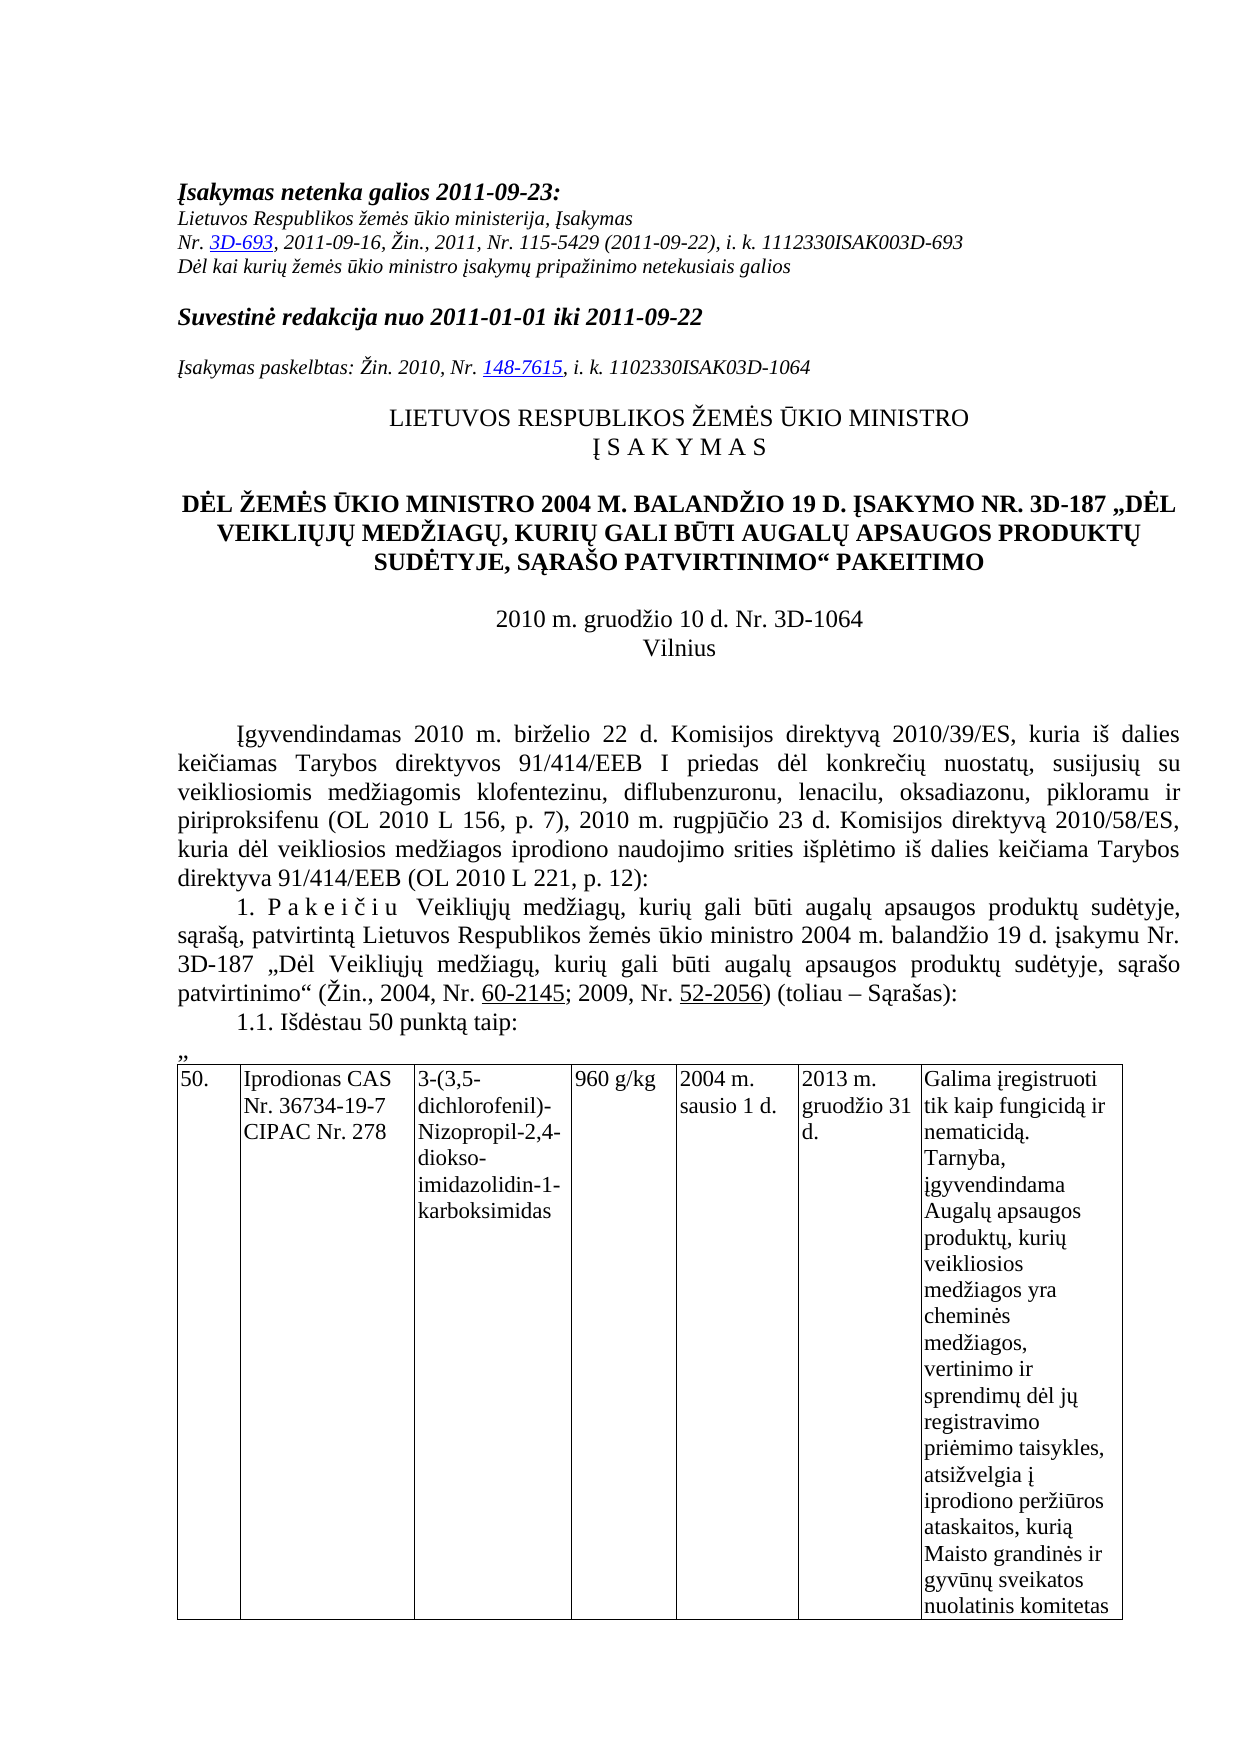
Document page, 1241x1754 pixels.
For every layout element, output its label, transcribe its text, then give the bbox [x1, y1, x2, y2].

table_header 960 g/kg [572, 1065, 676, 1619]
text 2010 m. gruodžio 10 d. Nr. 3D-1064 [177, 604, 1181, 633]
text Įgyvendindamas 2010 m. birželio 22 d. Komisijos direktyvą 2010/39/ES, kuria iš dalies keičiamas Tarybos direktyvos 91/414/EEB I priedas dėl konkrečių nuostatų, susijusių su veikliosiomis medžiagomis klofentezinu, diflubenzuronu, lenacilu, oksadiazonu, pikloramu ir piriproksifenu (OL 2010 L 156, p. 7), 2010 m. rugpjūčio 23 d. Komisijos direktyvą 2010/58/ES, kuria dėl veikliosios medžiagos iprodiono naudojimo srities išplėtimo iš dalies keičiama Tarybos direktyva 91/414/EEB (OL 2010 L 221, p. 12): [177, 719, 1181, 892]
table_header 3-(3,5-dichlorofenil)-Nizopropil-2,4-diokso-imidazolidin-1-karboksimidas [415, 1065, 571, 1619]
text DĖL ŽEMĖS ŪKIO MINISTRO 2004 M. BALANDŽIO 19 D. ĮSAKYMO Nr. 3D-187 „DĖL VEIKLIŲJŲ MEDŽIAGŲ, KURIŲ GALI BŪTI AUGALŲ APSAUGOS PRODUKTŲ SUDĖTYJE, SĄRAŠO PATVIRTINIMO“ PAKEITIMO [177, 489, 1181, 576]
text Suvestinė redakcija nuo 2011-01-01 iki 2011-09-22 [177, 302, 1181, 331]
table_header Iprodionas CAS Nr. 36734-19-7 CIPAC Nr. 278 [241, 1065, 414, 1619]
text Vilnius [177, 633, 1181, 662]
text Nr. 3D-693, 2011-09-16, Žin., 2011, Nr. 115-5429 (2011-09-22), i. k. 1112330ISAK003D-693 [177, 230, 1181, 254]
text Įsakymas netenka galios 2011-09-23: [177, 177, 1181, 206]
text Lietuvos Respublikos žemės ūkio ministerija, Įsakymas [177, 206, 1181, 230]
table_header 2004 m. sausio 1 d. [677, 1065, 798, 1619]
text 1. Pakeičiu Veikliųjų medžiagų, kurių gali būti augalų apsaugos produktų sudėtyje, sąrašą, patvirtintą Lietuvos Respublikos žemės ūkio ministro 2004 m. balandžio 19 d. įsakymu Nr. 3D-187 „Dėl veikliųjų medžiagų, kurių gali būti augalų apsaugos produktų sudėtyje, sąrašo patvirtinimo“ (Žin., 2004, Nr. 60-2145; 2009, Nr. 52-2056) (toliau – Sąrašas): [177, 892, 1181, 1007]
table_header Galima įregistruoti tik kaip fungicidą ir nematicidą. Tarnyba, įgyvendindama Augalų apsaugos produktų, kurių veikliosios medžiagos yra cheminės medžiagos, vertinimo ir sprendimų dėl jų registravimo priėmimo taisykles, atsižvelgia į iprodiono peržiūros ataskaitos, kurią Maisto grandinės ir gyvūnų sveikatos nuolatinis komitetas [922, 1065, 1122, 1619]
table_header 2013 m. gruodžio 31 d. [799, 1065, 921, 1619]
table_header 50. [178, 1065, 240, 1619]
text LIETUVOS RESPUBLIKOS ŽEMĖS ŪKIO MINISTRO [177, 403, 1181, 432]
text Įsakymas paskelbtas: Žin. 2010, Nr. 148-7615, i. k. 1102330ISAK03D-1064 [177, 355, 1181, 379]
text ĮSAKYMAS [177, 432, 1181, 461]
text „ [177, 1036, 1181, 1064]
text 1.1. Išdėstau 50 punktą taip: [177, 1007, 1181, 1036]
text Dėl kai kurių žemės ūkio ministro įsakymų pripažinimo netekusiais galios [177, 254, 1181, 278]
